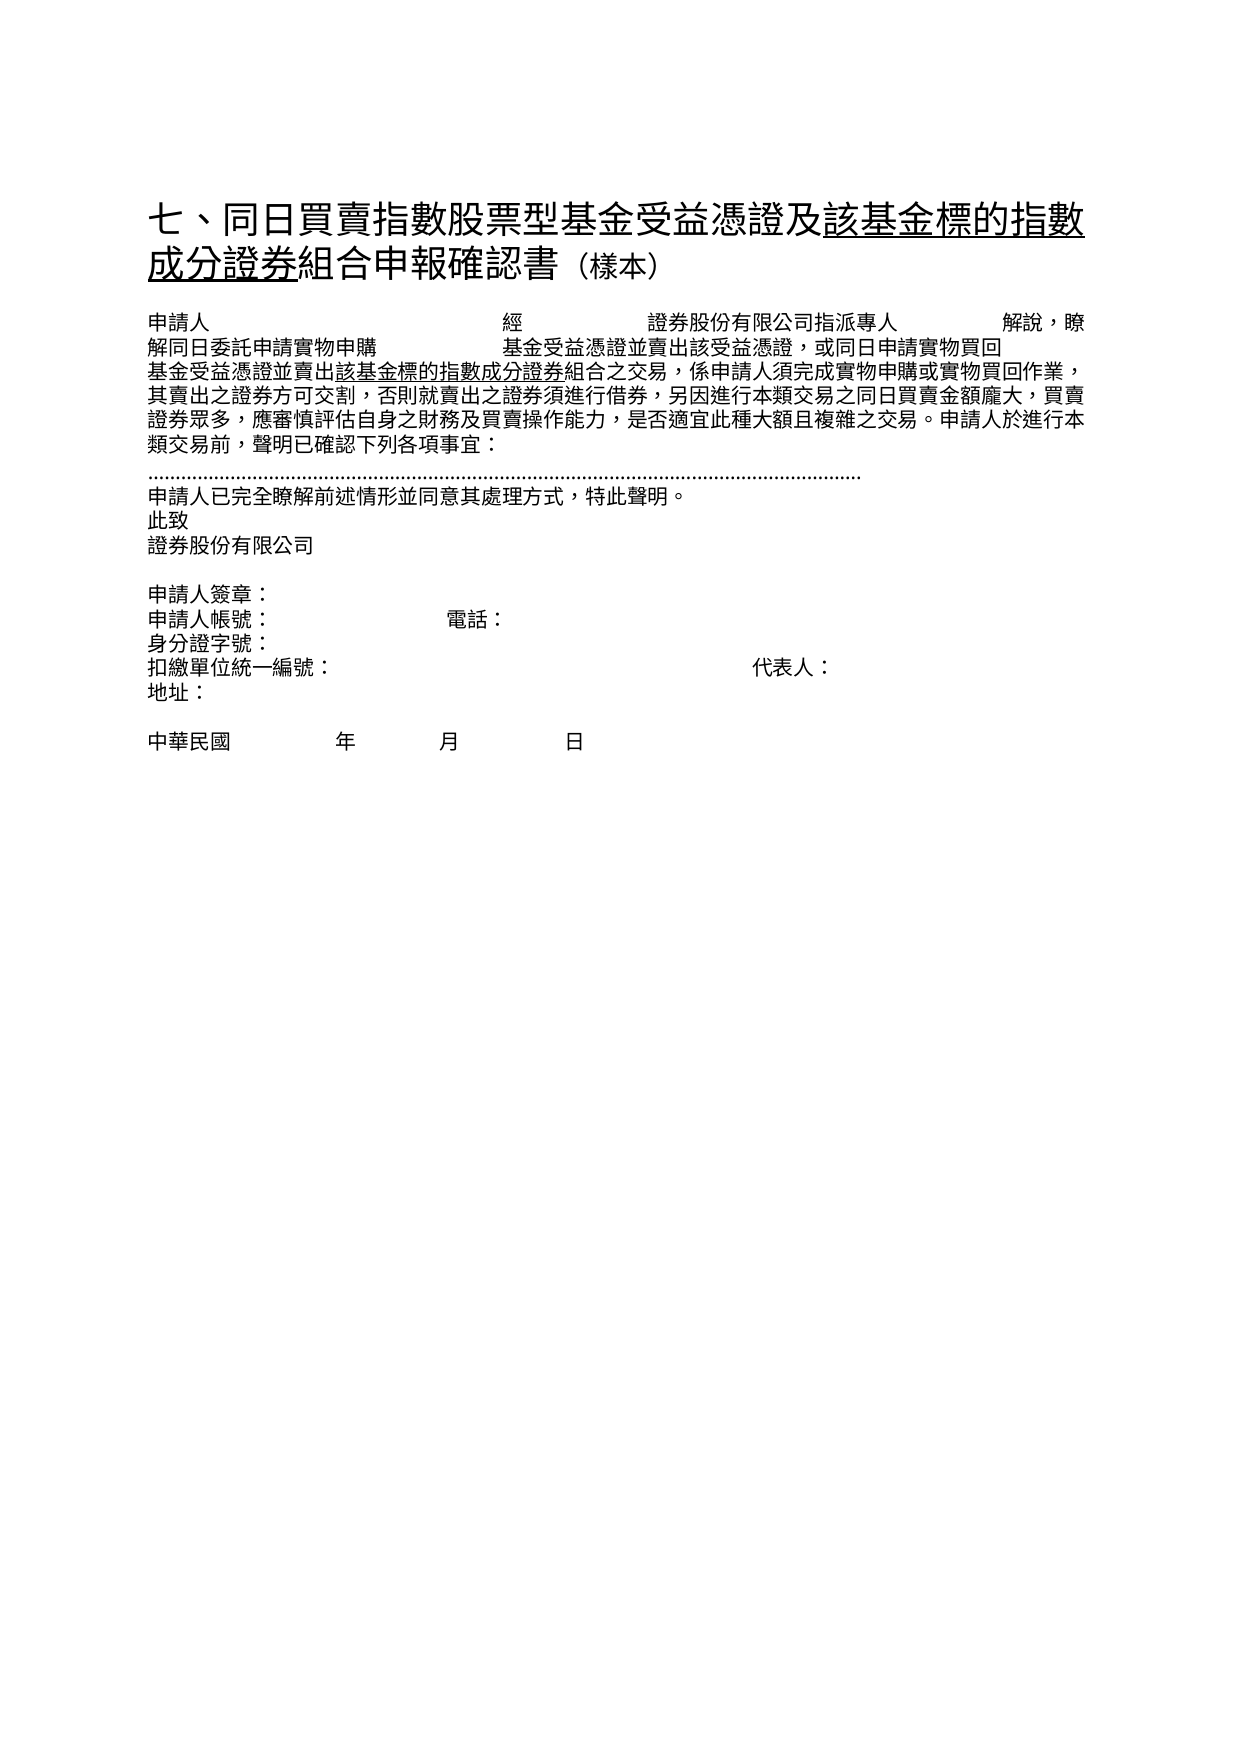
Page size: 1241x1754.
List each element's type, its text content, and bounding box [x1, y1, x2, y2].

text 申請人簽章： [148, 583, 1092, 608]
text 證券股份有限公司 [148, 534, 1092, 558]
text 申請人已完全瞭解前述情形並同意其處理方式，特此聲明。 [148, 485, 1092, 509]
text 申請人帳號： 電話： [148, 608, 1092, 632]
text 七、同日買賣指數股票型基金受益憑證及該基金標的指數成分證券組合申報確認書（樣本） [148, 198, 1092, 286]
text …………………………………………………………………………………………………………………. [148, 457, 1092, 485]
text 此致 [148, 509, 1092, 534]
text 中華民國 年 月 日 [148, 730, 1092, 754]
text 申請人 經 證券股份有限公司指派專人 解說，瞭解同日委託申請實物申購 基金受益憑證並賣出該受益憑證，或同日申請實物買回 基金受益憑證並賣出該基金標的指數成分證券組合之交易，係申請人須完成實物申購或實物買回作業，其賣出之證券方可交割，否則就賣出之證券須進行借券，另因進行本類交易之同日買賣金額龐大，買賣證券眾多，應審慎評估自身之財務及買賣操作能力，是否適宜此種大額且複雜之交易。申請人於進行本類交易前，聲明已確認下列各項事宜： [148, 311, 1092, 457]
text 地址： [148, 681, 1092, 705]
text 扣繳單位統一編號： 代表人： [148, 656, 1092, 681]
text 身分證字號： [148, 632, 1092, 656]
